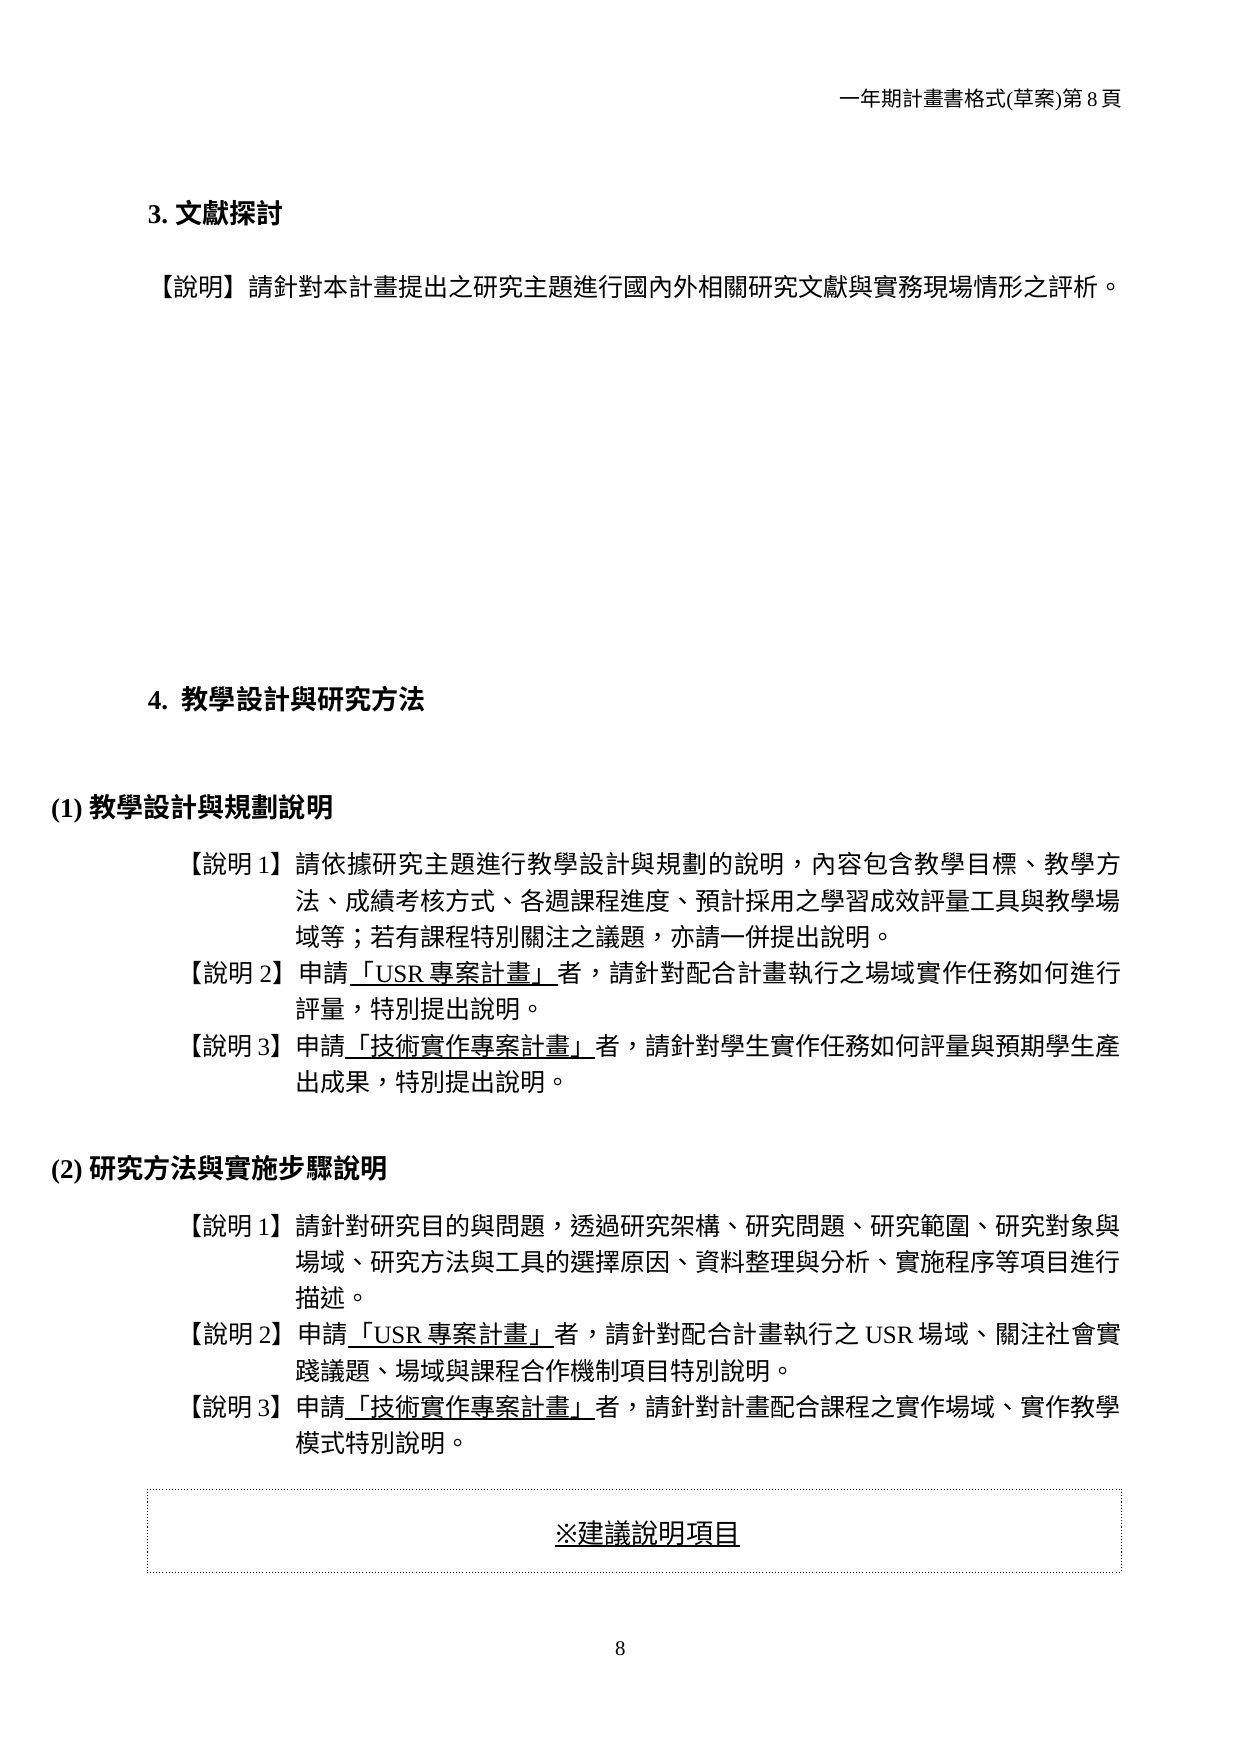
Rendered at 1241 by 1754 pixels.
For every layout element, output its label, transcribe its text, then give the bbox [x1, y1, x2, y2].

text 【說明1】請針對研究目的與問題，透過研究架構、研究問題、研究範圍、研究對象與場域、研究方法與工具的選擇原因、資料整理與分析、實施程序等項目進行描述。 [177, 1206, 1122, 1315]
list 教學設計與研究方法 [148, 656, 1122, 718]
list 文獻探討 [148, 170, 1122, 232]
text 【說明3】申請「技術實作專案計畫」者，請針對計畫配合課程之實作場域、實作教學模式特別說明。 [177, 1387, 1122, 1460]
text 【說明2】申請「USR專案計畫」者，請針對配合計畫執行之USR場域、關注社會實踐議題、場域與課程合作機制項目特別說明。 [177, 1315, 1122, 1387]
text 【說明2】申請「USR專案計畫」者，請針對配合計畫執行之場域實作任務如何進行評量，特別提出說明。 [177, 953, 1122, 1026]
list 教學設計與規劃說明 [51, 763, 1122, 826]
list 研究方法與實施步驟說明 [51, 1125, 1122, 1187]
text 【說明3】申請「技術實作專案計畫」者，請針對學生實作任務如何評量與預期學生產出成果，特別提出說明。 [177, 1026, 1122, 1098]
text 【說明】請針對本計畫提出之研究主題進行國內外相關研究文獻與實務現場情形之評析。 [148, 243, 1122, 306]
table_header ※建議說明項目 研究架構 研究問題/意識 研究範圍 【說明】 針對本研究擬關注的範圍，如課程範疇、教材選用、教學資源應用、評量工具、社群教師與協作方式等規劃範圍進行說明。 研究對象與場域 【說明】 針對擬教學之對象與進行資料收集之場域(如實習場域、大學課室等)，進行描述與說明。 研究方法與工具 【說明】 針對研究目的與問題，陳述將採用何種研究方法及工具進行資料蒐集，以有效檢視教學研究之成效，並回應提出之研究問題。 資料處理與分析 【說明】 提出預計採用的資料處理與分析 方法。 實施程序 [147, 1489, 1121, 1572]
text 【說明1】 請依據研究主題進行教學設計與規劃的說明，內容包含教學目標、教學方法、成績考核方式、各週課程進度、預計採用之學習成效評量工具與教學場域等；若有課程特別關注之議題，亦請一併提出說明。 [177, 845, 1122, 953]
